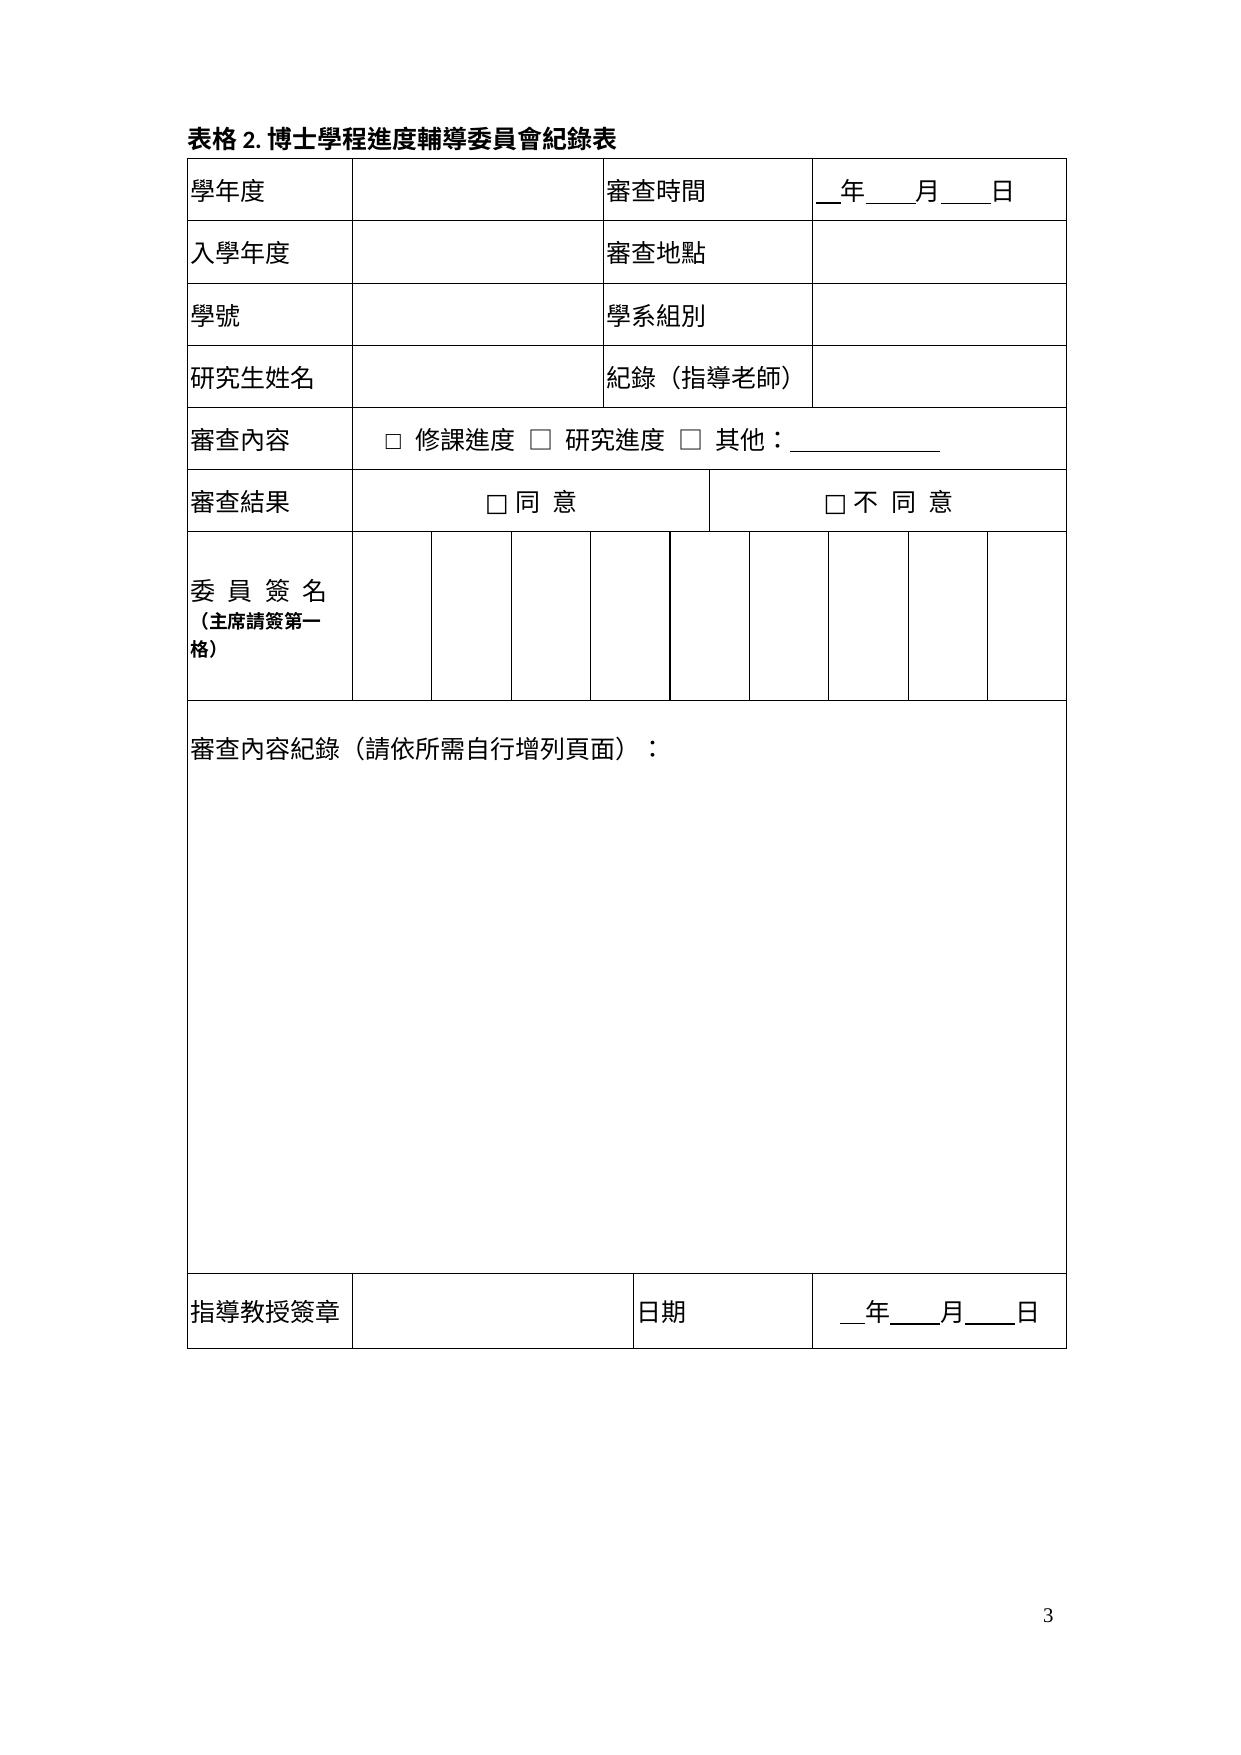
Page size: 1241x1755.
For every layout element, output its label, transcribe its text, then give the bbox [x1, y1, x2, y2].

table_cell [813, 284, 1066, 345]
table_cell 指導教授簽章 [188, 1274, 352, 1347]
table_cell 紀錄（指導老師） [604, 346, 812, 407]
table_cell □ 修課進度 □ 研究進度 □ 其他：＿＿＿＿＿＿ [353, 408, 1066, 469]
table_cell [353, 346, 603, 407]
table_cell 入學年度 [188, 221, 352, 282]
table_cell 審查內容 [188, 408, 352, 469]
table_cell □ 同 意 [353, 470, 709, 531]
table_cell 學號 [188, 284, 352, 345]
table_header 審查時間 [604, 159, 812, 220]
table_cell [750, 532, 828, 700]
table_cell 委 員 簽 名 （主席請簽第一格） [188, 532, 352, 700]
table_cell [353, 532, 431, 700]
table_cell [353, 1274, 633, 1347]
table_header 學年度 [188, 159, 352, 220]
table_header 年 月 日 [813, 159, 1066, 220]
table_cell [829, 532, 908, 700]
table_cell 日期 [634, 1274, 812, 1347]
table_cell [813, 346, 1066, 407]
table_cell [671, 532, 749, 700]
table_cell [353, 221, 603, 282]
table_cell [432, 532, 511, 700]
table_cell 審查結果 [188, 470, 352, 531]
text 表格2. 博士學程進度輔導委員會紀錄表 [187, 96, 1053, 158]
table_cell [353, 284, 603, 345]
table_cell 年 月 日 [813, 1274, 1066, 1347]
table_cell [909, 532, 987, 700]
table_cell 研究生姓名 [188, 346, 352, 407]
table_cell 審查地點 [604, 221, 812, 282]
table_cell 學系組別 [604, 284, 812, 345]
table_cell [512, 532, 590, 700]
table_header [353, 159, 603, 220]
table_cell 審查內容紀錄（請依所需自行增列頁面）： [188, 701, 1066, 1273]
table_cell [591, 532, 669, 700]
table_cell □ 不 同 意 [710, 470, 1066, 531]
table_cell [813, 221, 1066, 282]
table_cell [988, 532, 1066, 700]
